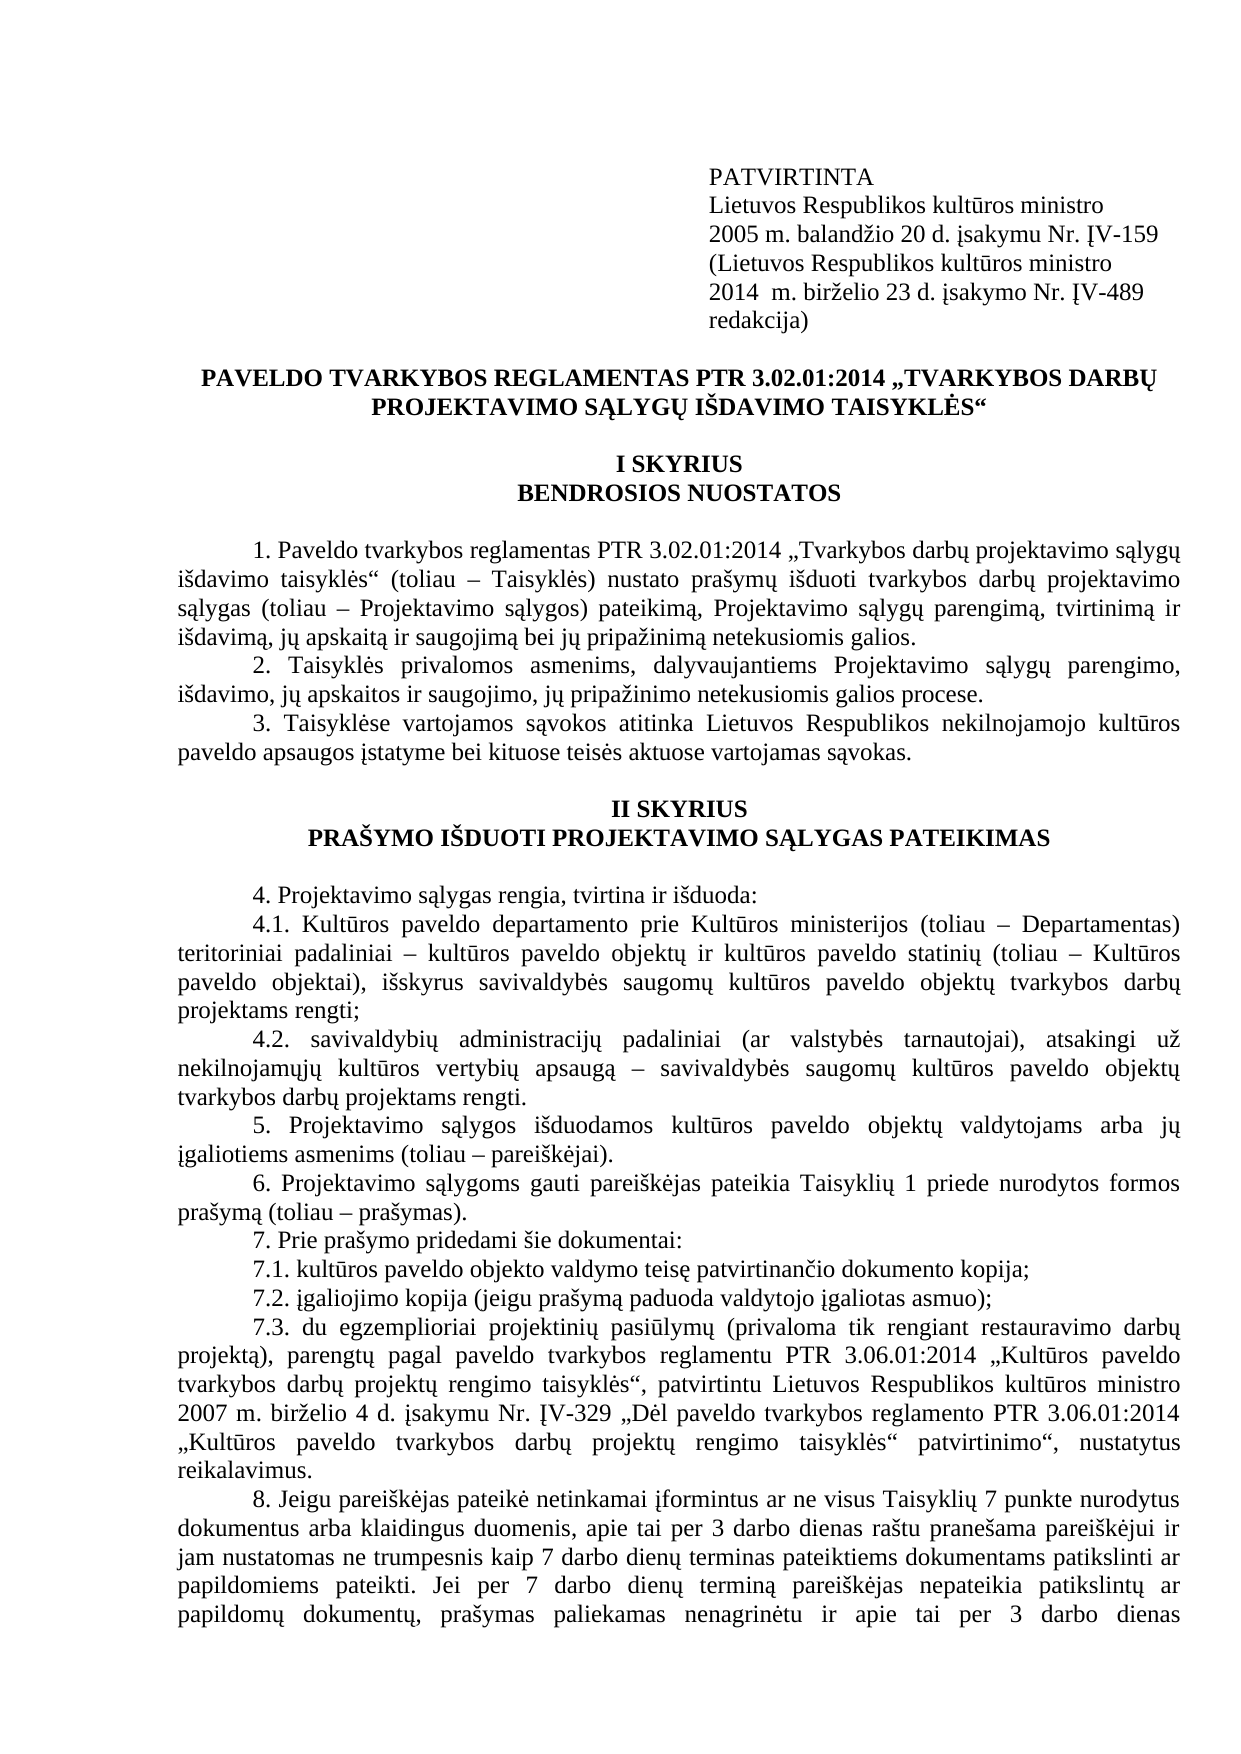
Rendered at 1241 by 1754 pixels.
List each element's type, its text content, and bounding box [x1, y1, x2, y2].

text 6. Projektavimo sąlygoms gauti pareiškėjas pateikia Taisyklių 1 priede nurodytos formos prašymą (toliau – prašymas). [177, 1168, 1181, 1225]
text (Lietuvos Respublikos kultūros ministro [709, 248, 1181, 277]
text prašymo IŠDUOTI PROJEKTAVIMO SĄLYGAS pateikimas [177, 823, 1181, 852]
text 7.1. kultūros paveldo objekto valdymo teisę patvirtinančio dokumento kopija; [177, 1254, 1181, 1283]
text I SKYRIUS [177, 449, 1181, 478]
text redakcija) [709, 305, 1181, 334]
text 4. Projektavimo sąlygas rengia, tvirtina ir išduoda: [177, 880, 1181, 909]
text 2014 m. birželio 23 d. įsakymo Nr. ĮV-489 [709, 277, 1181, 305]
text II SKYRIUS [177, 794, 1181, 823]
text 1. Paveldo tvarkybos reglamentas PTR 3.02.01:2014 „Tvarkybos darbų projektavimo sąlygų išdavimo taisyklės“ (toliau – Taisyklės) nustato prašymų išduoti tvarkybos darbų projektavimo sąlygas (toliau – Projektavimo sąlygos) pateikimą, Projektavimo sąlygų parengimą, tvirtinimą ir išdavimą, jų apskaitą ir saugojimą bei jų pripažinimą netekusiomis galios. [177, 535, 1181, 650]
text 3. Taisyklėse vartojamos sąvokos atitinka Lietuvos Respublikos nekilnojamojo kultūros paveldo apsaugos įstatyme bei kituose teisės aktuose vartojamas sąvokas. [177, 708, 1181, 765]
text Paveldo tvarkybos reglamentas PTR 3.02.01:2014 „tvarkybos darbų projektavimo sąlygų išdavimo taisyklės“ [177, 363, 1181, 420]
text 5. Projektavimo sąlygos išduodamos kultūros paveldo objektų valdytojams arba jų įgaliotiems asmenims (toliau – pareiškėjai). [177, 1110, 1181, 1168]
text Lietuvos Respublikos kultūros ministro [709, 190, 1181, 219]
text Bendrosios nuostatos [177, 478, 1181, 507]
text 7.3. du egzemplioriai projektinių pasiūlymų (privaloma tik rengiant restauravimo darbų projektą), parengtų pagal paveldo tvarkybos reglamentu PTR 3.06.01:2014 „Kultūros paveldo tvarkybos darbų projektų rengimo taisyklės“, patvirtintu Lietuvos Respublikos kultūros ministro 2007 m. birželio 4 d. įsakymu Nr. ĮV-329 „Dėl paveldo tvarkybos reglamento PTR 3.06.01:2014 „Kultūros paveldo tvarkybos darbų projektų rengimo taisyklės“ patvirtinimo“, nustatytus reikalavimus. [177, 1312, 1181, 1484]
text PATVIRTINTA [709, 162, 1181, 190]
text 2. Taisyklės privalomos asmenims, dalyvaujantiems Projektavimo sąlygų parengimo, išdavimo, jų apskaitos ir saugojimo, jų pripažinimo netekusiomis galios procese. [177, 650, 1181, 708]
text 8. Jeigu pareiškėjas pateikė netinkamai įformintus ar ne visus Taisyklių 7 punkte nurodytus dokumentus arba klaidingus duomenis, apie tai per 3 darbo dienas raštu pranešama pareiškėjui ir jam nustatomas ne trumpesnis kaip 7 darbo dienų terminas pateiktiems dokumentams patikslinti ar papildomiems pateikti. Jei per 7 darbo dienų terminą pareiškėjas nepateikia patikslintų ar papildomų dokumentų, prašymas paliekamas nenagrinėtu ir apie tai per 3 darbo dienas [177, 1484, 1181, 1628]
text 4.2. savivaldybių administracijų padaliniai (ar valstybės tarnautojai), atsakingi už nekilnojamųjų kultūros vertybių apsaugą – savivaldybės saugomų kultūros paveldo objektų tvarkybos darbų projektams rengti. [177, 1024, 1181, 1110]
text 4.1. Kultūros paveldo departamento prie Kultūros ministerijos (toliau – Departamentas) teritoriniai padaliniai – kultūros paveldo objektų ir kultūros paveldo statinių (toliau – Kultūros paveldo objektai), išskyrus savivaldybės saugomų kultūros paveldo objektų tvarkybos darbų projektams rengti; [177, 909, 1181, 1024]
text 7. Prie prašymo pridedami šie dokumentai: [177, 1225, 1181, 1254]
text 2005 m. balandžio 20 d. įsakymu Nr. ĮV-159 [709, 219, 1181, 248]
text 7.2. įgaliojimo kopija (jeigu prašymą paduoda valdytojo įgaliotas asmuo); [177, 1283, 1181, 1312]
